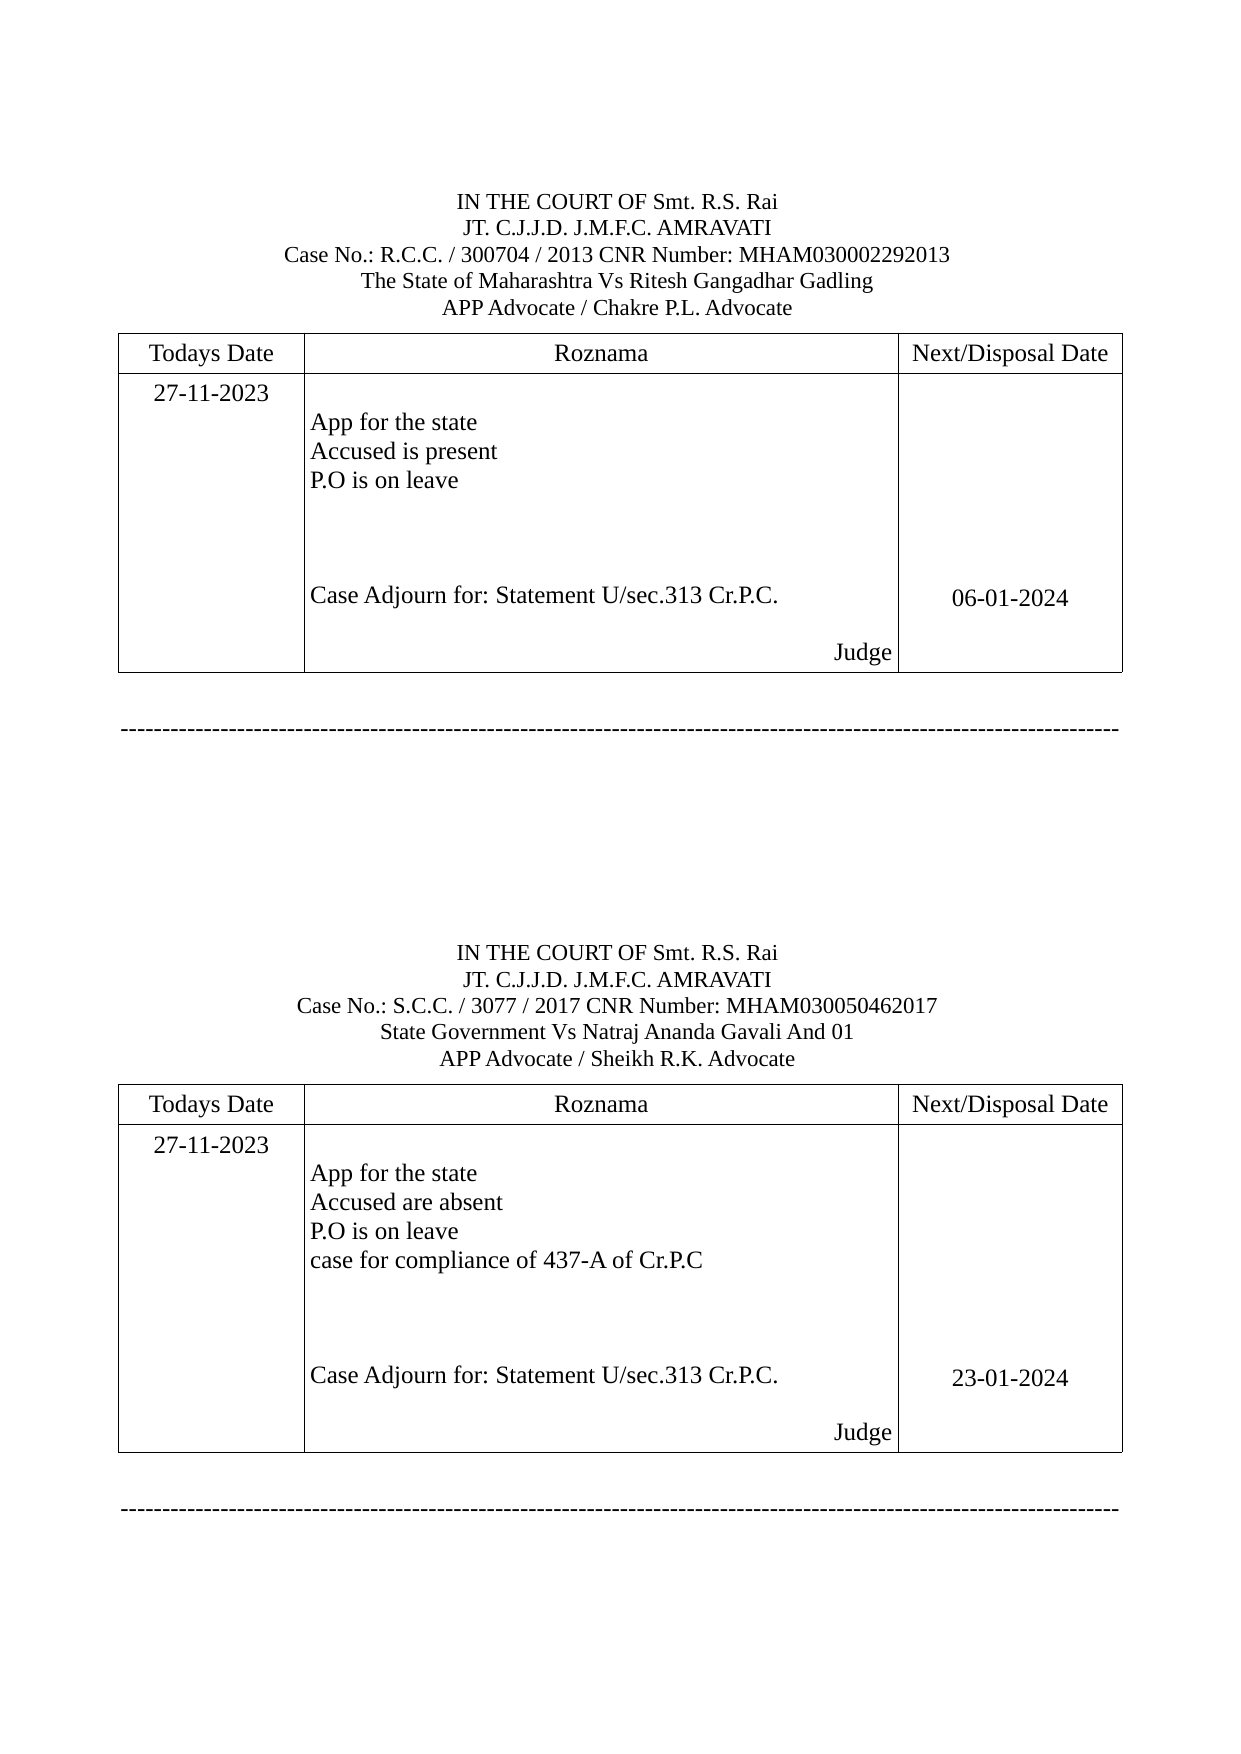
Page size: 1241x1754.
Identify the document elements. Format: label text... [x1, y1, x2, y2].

text ------------------------------------------------------------------------------------------------------------------------ [118, 1493, 1122, 1522]
table_cell App for the state Accused is present P.O is on leave Case Adjourn for: Statement U/sec.313 Cr.P.C. Judge [305, 374, 898, 672]
table_header Next/Disposal Date [899, 334, 1122, 373]
text ------------------------------------------------------------------------------------------------------------------------ [118, 713, 1122, 742]
table_header Roznama [305, 1085, 898, 1124]
table_header Todays Date [119, 334, 304, 373]
text IN THE COURT OF Smt. R.S. Rai JT. C.J.J.D. J.M.F.C. AMRAVATI Case No.: R.C.C. / 300704 / 2013 CNR Number: MHAM030002292013 The State of Maharashtra Vs Ritesh Gangadhar Gadling APP Advocate / Chakre P.L. Advocate [118, 188, 1122, 320]
table_header Todays Date [119, 1085, 304, 1124]
table_header Roznama [305, 334, 898, 373]
table_cell 27-11-2023 [119, 1125, 304, 1452]
table_cell 06-01-2024 [899, 374, 1122, 672]
table_cell 23-01-2024 [899, 1125, 1122, 1452]
table_header Next/Disposal Date [899, 1085, 1122, 1124]
table_cell App for the state Accused are absent P.O is on leave case for compliance of 437-A of Cr.P.C Case Adjourn for: Statement U/sec.313 Cr.P.C. Judge [305, 1125, 898, 1452]
table_cell 27-11-2023 [119, 374, 304, 672]
text IN THE COURT OF Smt. R.S. Rai JT. C.J.J.D. J.M.F.C. AMRAVATI Case No.: S.C.C. / 3077 / 2017 CNR Number: MHAM030050462017 State Government Vs Natraj Ananda Gavali And 01 APP Advocate / Sheikh R.K. Advocate [118, 939, 1122, 1071]
